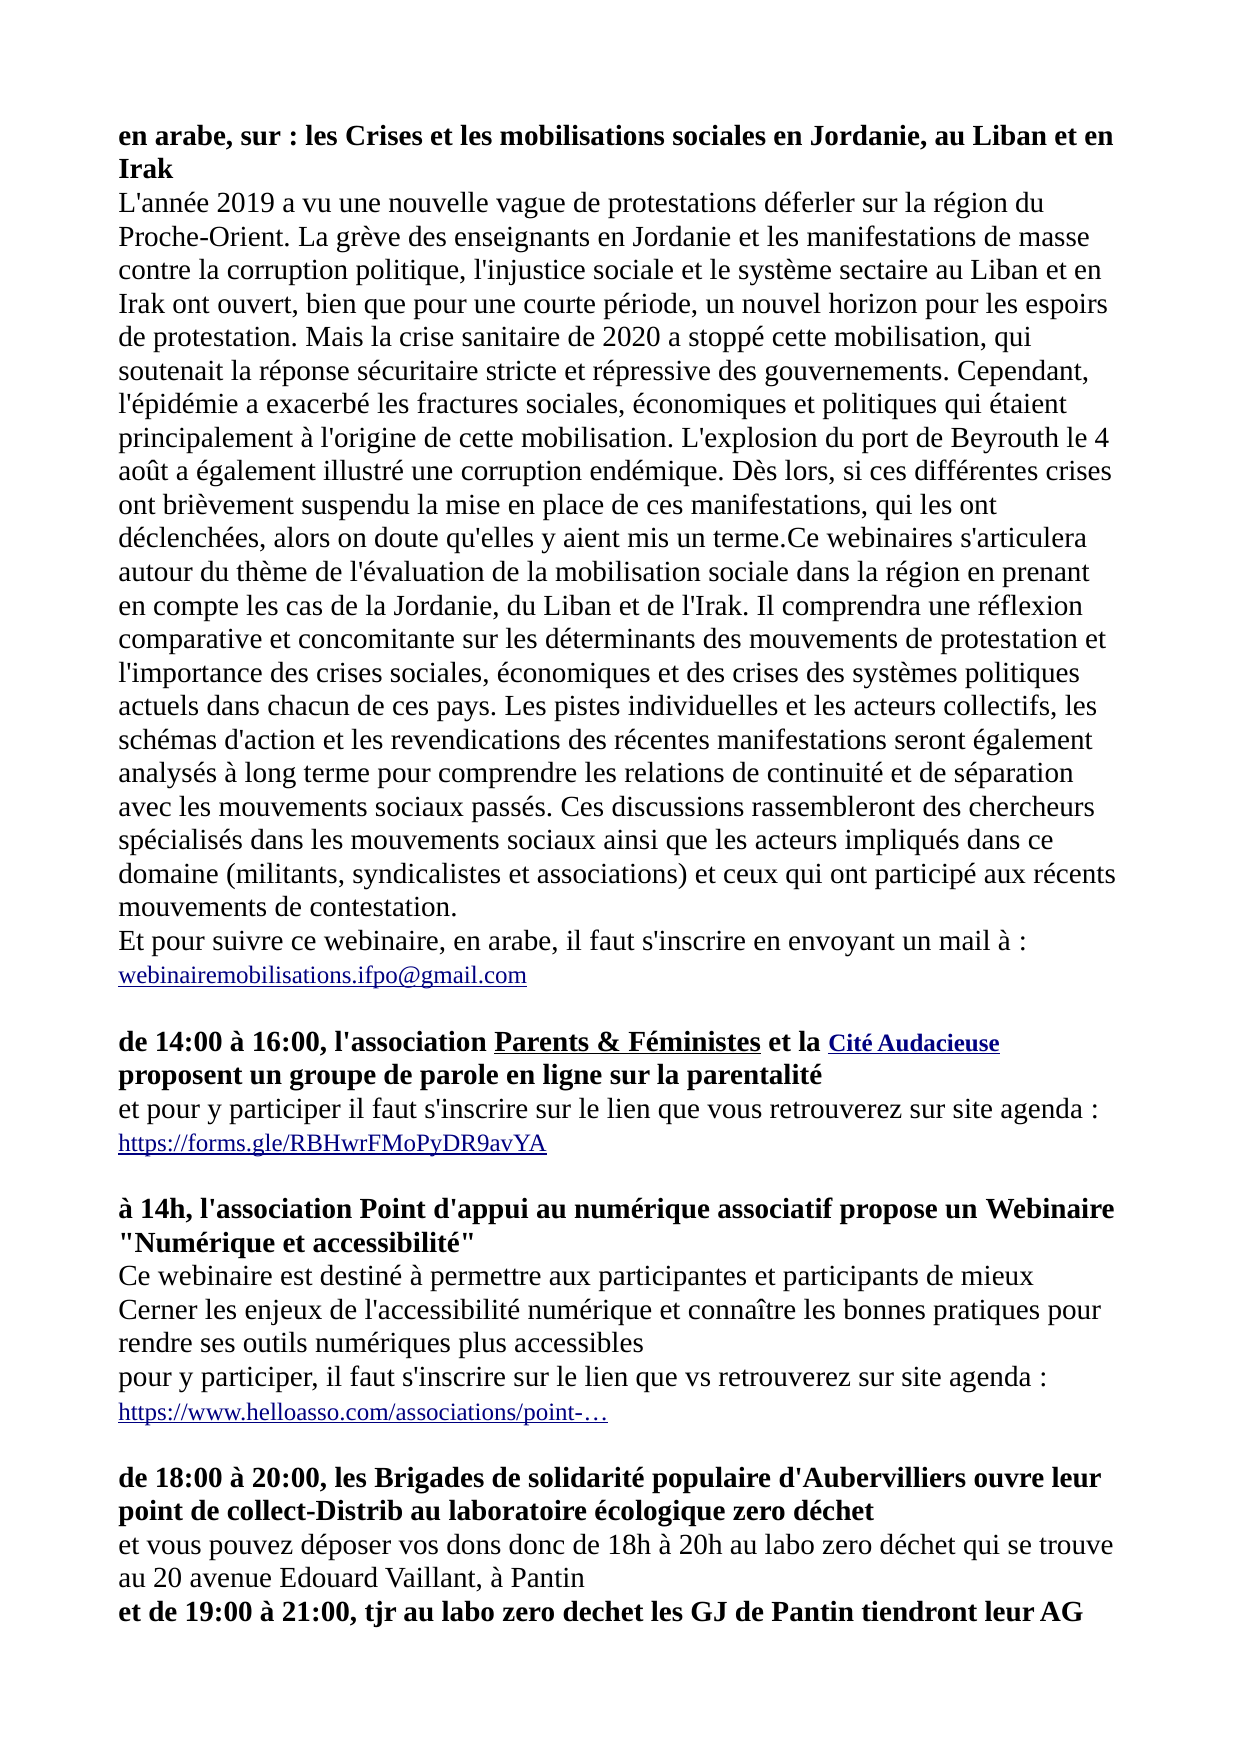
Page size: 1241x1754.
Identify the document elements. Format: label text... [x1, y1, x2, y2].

text en arabe, sur : les Crises et les mobilisations sociales en Jordanie, au Liban et en Irak [118, 118, 1122, 185]
text et vous pouvez déposer vos dons donc de 18h à 20h au labo zero déchet qui se trouve au 20 avenue Edouard Vaillant, à Pantin [118, 1527, 1122, 1594]
text et de 19:00 à 21:00, tjr au labo zero dechet les GJ de Pantin tiendront leur AG [118, 1594, 1122, 1627]
text Et pour suivre ce webinaire, en arabe, il faut s'inscrire en envoyant un mail à : webinairemobilisations.ifpo@gmail.com [118, 923, 1122, 990]
text de 14:00 à 16:00, l'association Parents & Féministes et la Cité Audacieuse proposent un groupe de parole en ligne sur la parentalité [118, 1024, 1122, 1091]
text Ce webinaire est destiné à permettre aux participantes et participants de mieux Cerner les enjeux de l'accessibilité numérique et connaître les bonnes pratiques pour rendre ses outils numériques plus accessibles pour y participer, il faut s'inscrire sur le lien que vs retrouverez sur site agenda : https://www.helloasso.com/associations/point-… [118, 1258, 1122, 1426]
text et pour y participer il faut s'inscrire sur le lien que vous retrouverez sur site agenda : https://forms.gle/RBHwrFMoPyDR9avYA [118, 1091, 1122, 1158]
text L'année 2019 a vu une nouvelle vague de protestations déferler sur la région du Proche-Orient. La grève des enseignants en Jordanie et les manifestations de masse contre la corruption politique, l'injustice sociale et le système sectaire au Liban et en Irak ont ​​ouvert, bien que pour une courte période, un nouvel horizon pour les espoirs de protestation. Mais la crise sanitaire de 2020 a stoppé cette mobilisation, qui soutenait la réponse sécuritaire stricte et répressive des gouvernements. Cependant, l'épidémie a exacerbé les fractures sociales, économiques et politiques qui étaient principalement à l'origine de cette mobilisation. L'explosion du port de Beyrouth le 4 août a également illustré une corruption endémique. Dès lors, si ces différentes crises ont brièvement suspendu la mise en place de ces manifestations, qui les ont déclenchées, alors on doute qu'elles y aient mis un terme.Ce webinaires s'articulera autour du thème de l'évaluation de la mobilisation sociale dans la région en prenant en compte les cas de la Jordanie, du Liban et de l'Irak. Il comprendra une réflexion comparative et concomitante sur les déterminants des mouvements de protestation et l'importance des crises sociales, économiques et des crises des systèmes politiques actuels dans chacun de ces pays. Les pistes individuelles et les acteurs collectifs, les schémas d'action et les revendications des récentes manifestations seront également analysés à long terme pour comprendre les relations de continuité et de séparation avec les mouvements sociaux passés. Ces discussions rassembleront des chercheurs spécialisés dans les mouvements sociaux ainsi que les acteurs impliqués dans ce domaine (militants, syndicalistes et associations) et ceux qui ont participé aux récents mouvements de contestation. [118, 185, 1122, 923]
text à 14h, l'association Point d'appui au numérique associatif propose un Webinaire "Numérique et accessibilité" [118, 1191, 1122, 1258]
text de 18:00 à 20:00, les Brigades de solidarité populaire d'Aubervilliers ouvre leur point de collect-Distrib au laboratoire écologique zero déchet [118, 1460, 1122, 1527]
